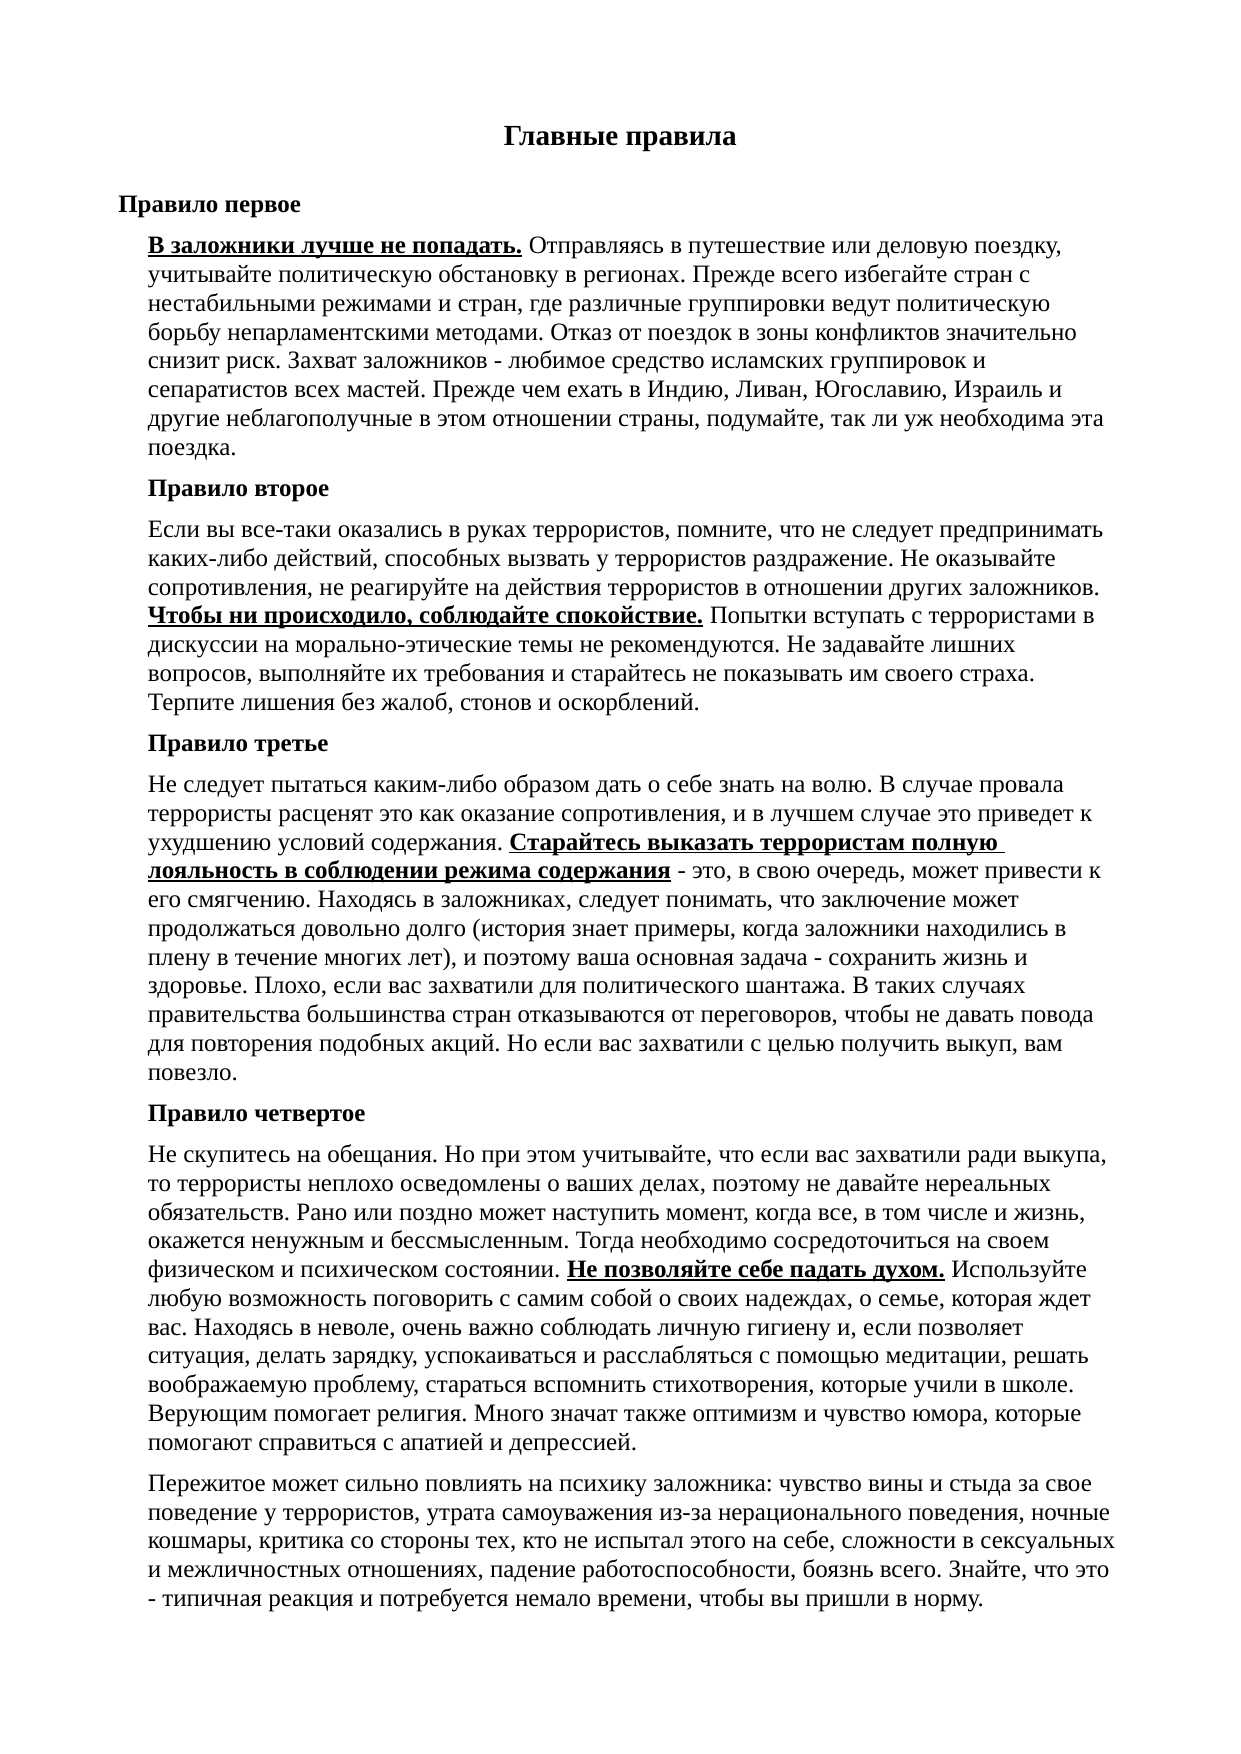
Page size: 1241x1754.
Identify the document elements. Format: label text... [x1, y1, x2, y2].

text Не следует пытаться каким-либо образом дать о себе знать на волю. В случае провала террористы расценят это как оказание сопротивления, и в лучшем случае это приведет к ухудшению условий содержания. Старайтесь выказать террористам полную лояльность в соблюдении режима содержания - это, в свою очередь, может привести к его смягчению. Находясь в заложниках, следует понимать, что заключение может продолжаться довольно долго (история знает примеры, когда заложники находились в плену в течение многих лет), и поэтому ваша основная задача - сохранить жизнь и здоровье. Плохо, если вас захватили для политического шантажа. В таких случаях правительства большинства стран отказываются от переговоров, чтобы не давать повода для повторения подобных акций. Но если вас захватили с целью получить выкуп, вам повезло. [148, 769, 1122, 1085]
text Правило третье [148, 728, 1122, 757]
text В заложники лучше не попадать. Отправляясь в путешествие или деловую поездку, учитывайте политическую обстановку в регионах. Прежде всего избегайте стран с нестабильными режимами и стран, где различные группировки ведут политическую борьбу непарламентскими методами. Отказ от поездок в зоны конфликтов значительно снизит риск. Захват заложников - любимое средство исламских группировок и сепаратистов всех мастей. Прежде чем ехать в Индию, Ливан, Югославию, Израиль и другие неблагополучные в этом отношении страны, подумайте, так ли уж необходима эта поездка. [148, 230, 1122, 460]
subtitle Главные правила [118, 118, 1122, 152]
subtitle Правило первое [118, 189, 1122, 218]
text Не скупитесь на обещания. Но при этом учитывайте, что если вас захватили ради выкупа, то террористы неплохо осведомлены о ваших делах, поэтому не давайте нереальных обязательств. Рано или поздно может наступить момент, когда все, в том числе и жизнь, окажется ненужным и бессмысленным. Тогда необходимо сосредоточиться на своем физическом и психическом состоянии. Не позволяйте себе падать духом. Используйте любую возможность поговорить с самим собой о своих надеждах, о семье, которая ждет вас. Находясь в неволе, очень важно соблюдать личную гигиену и, если позволяет ситуация, делать зарядку, успокаиваться и расслабляться с помощью медитации, решать воображаемую проблему, стараться вспомнить стихотворения, которые учили в школе. Верующим помогает религия. Много значат также оптимизм и чувство юмора, которые помогают справиться с апатией и депрессией. [148, 1139, 1122, 1455]
text Правило второе [148, 473, 1122, 502]
text Пережитое может сильно повлиять на психику заложника: чувство вины и стыда за свое поведение у террористов, утрата самоуважения из-за нерационального поведения, ночные кошмары, критика со стороны тех, кто не испытал этого на себе, сложности в сексуальных и межличностных отношениях, падение работоспособности, боязнь всего. Знайте, что это - типичная реакция и потребуется немало времени, чтобы вы пришли в норму. [148, 1468, 1122, 1612]
text Если вы все-таки оказались в руках террористов, помните, что не следует предпринимать каких-либо действий, способных вызвать у террористов раздражение. Не оказывайте сопротивления, не реагируйте на действия террористов в отношении других заложников. Чтобы ни происходило, соблюдайте спокойствие. Попытки вступать с террористами в дискуссии на морально-этические темы не рекомендуются. Не задавайте лишних вопросов, выполняйте их требования и старайтесь не показывать им своего страха. Терпите лишения без жалоб, стонов и оскорблений. [148, 514, 1122, 715]
text Правило четвертое [148, 1098, 1122, 1127]
